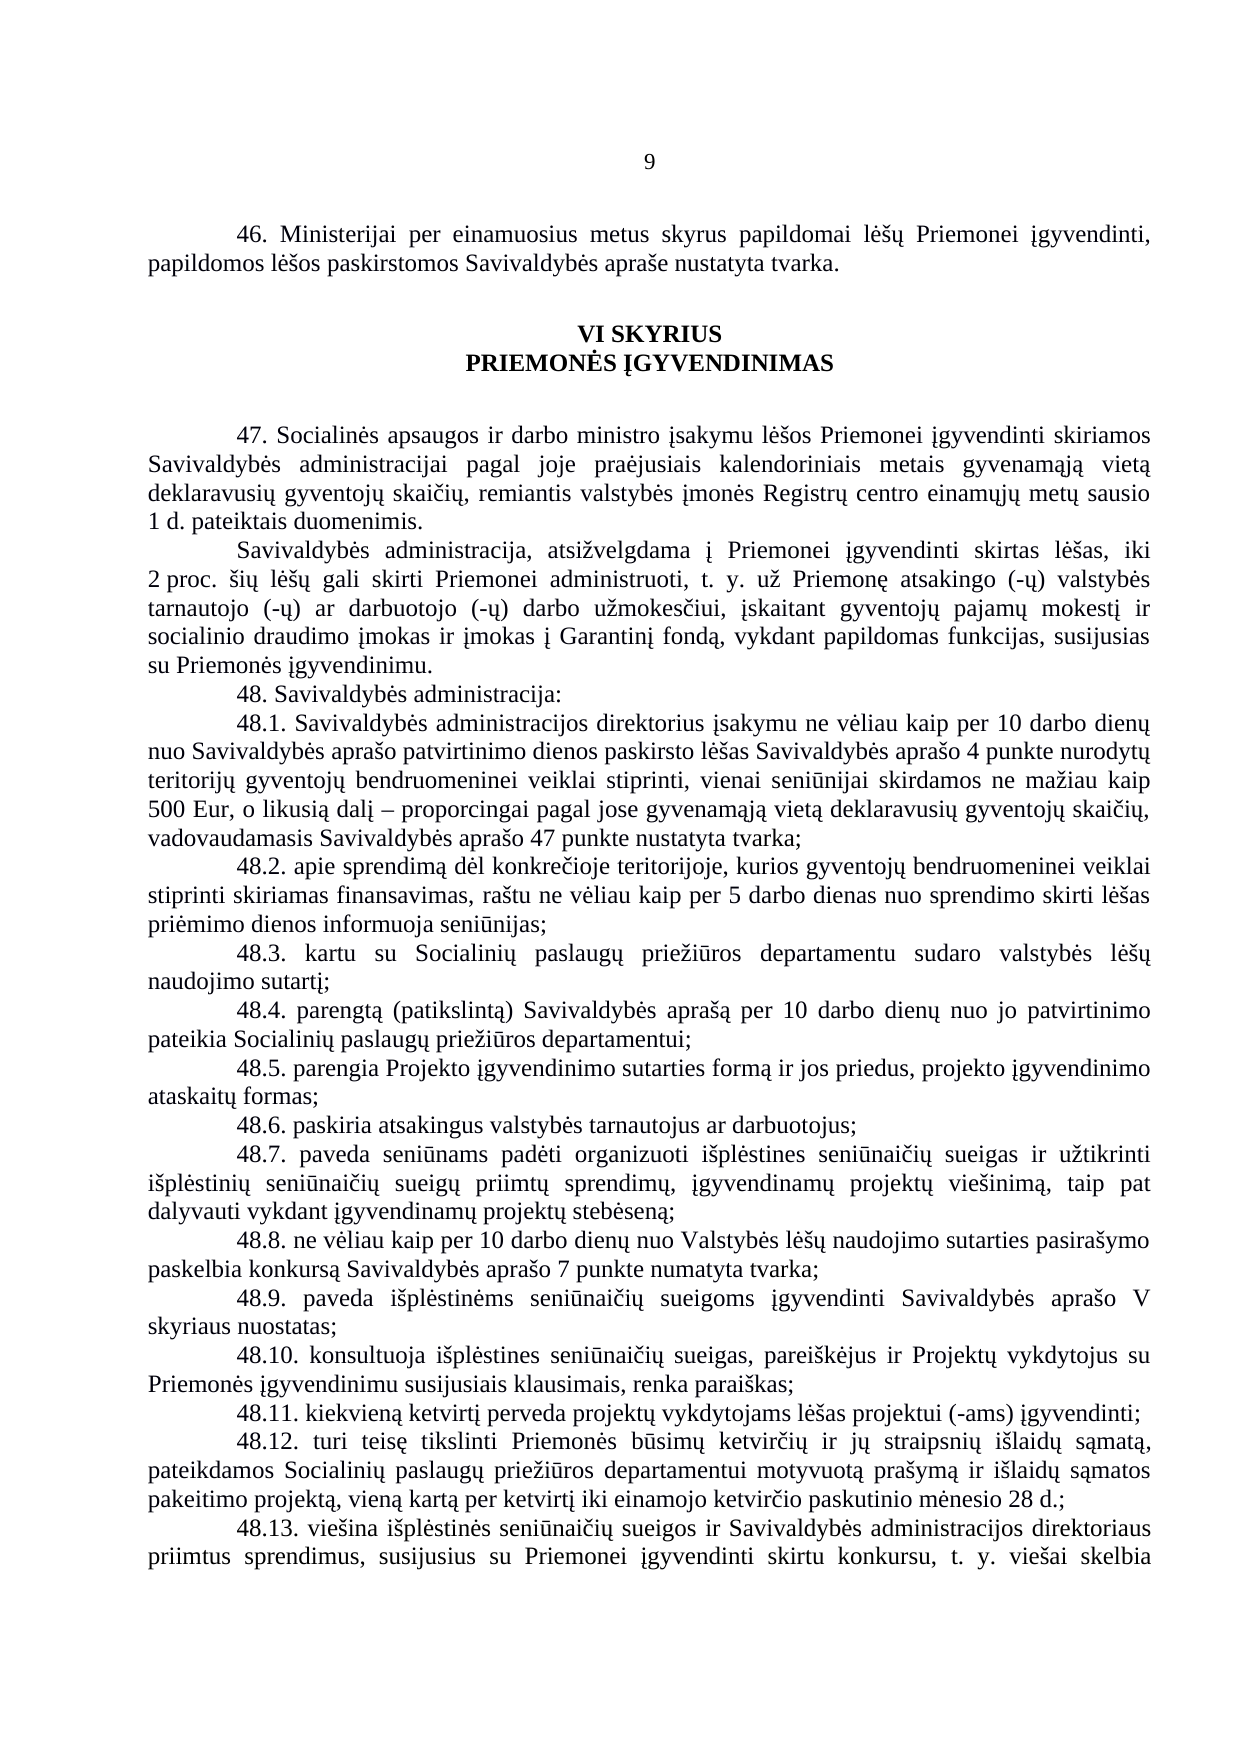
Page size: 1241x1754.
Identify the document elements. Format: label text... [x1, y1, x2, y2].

text 48.4. parengtą (patikslintą) Savivaldybės aprašą per 10 darbo dienų nuo jo patvirtinimo pateikia Socialinių paslaugų priežiūros departamentui; [148, 995, 1152, 1053]
text 48.7. paveda seniūnams padėti organizuoti išplėstines seniūnaičių sueigas ir užtikrinti išplėstinių seniūnaičių sueigų priimtų sprendimų, įgyvendinamų projektų viešinimą, taip pat dalyvauti vykdant įgyvendinamų projektų stebėseną; [148, 1139, 1152, 1225]
text 47. Socialinės apsaugos ir darbo ministro įsakymu lėšos Priemonei įgyvendinti skiriamos Savivaldybės administracijai pagal joje praėjusiais kalendoriniais metais gyvenamąją vietą deklaravusių gyventojų skaičių, remiantis valstybės įmonės Registrų centro einamųjų metų sausio 1 d. pateiktais duomenimis. [148, 420, 1152, 535]
text 48.2. apie sprendimą dėl konkrečioje teritorijoje, kurios gyventojų bendruomeninei veiklai stiprinti skiriamas finansavimas, raštu ne vėliau kaip per 5 darbo dienas nuo sprendimo skirti lėšas priėmimo dienos informuoja seniūnijas; [148, 851, 1152, 938]
text 48.6. paskiria atsakingus valstybės tarnautojus ar darbuotojus; [148, 1110, 1152, 1139]
text 48.9. paveda išplėstinėms seniūnaičių sueigoms įgyvendinti Savivaldybės aprašo V skyriaus nuostatas; [148, 1283, 1152, 1340]
text 48.10. konsultuoja išplėstines seniūnaičių sueigas, pareiškėjus ir Projektų vykdytojus su Priemonės įgyvendinimu susijusiais klausimais, renka paraiškas; [148, 1340, 1152, 1398]
text 48.1. Savivaldybės administracijos direktorius įsakymu ne vėliau kaip per 10 darbo dienų nuo Savivaldybės aprašo patvirtinimo dienos paskirsto lėšas Savivaldybės aprašo 4 punkte nurodytų teritorijų gyventojų bendruomeninei veiklai stiprinti, vienai seniūnijai skirdamos ne mažiau kaip 500 Eur, o likusią dalį – proporcingai pagal jose gyvenamąją vietą deklaravusių gyventojų skaičių, vadovaudamasis Savivaldybės aprašo 47 punkte nustatyta tvarka; [148, 708, 1152, 851]
text PRIEMONĖS ĮGYVENDINIMAS [148, 348, 1152, 377]
text 48.5. parengia Projekto įgyvendinimo sutarties formą ir jos priedus, projekto įgyvendinimo ataskaitų formas; [148, 1053, 1152, 1110]
text VI SKYRIUS [148, 319, 1152, 348]
text 48.12. turi teisę tikslinti Priemonės būsimų ketvirčių ir jų straipsnių išlaidų sąmatą, pateikdamos Socialinių paslaugų priežiūros departamentui motyvuotą prašymą ir išlaidų sąmatos pakeitimo projektą, vieną kartą per ketvirtį iki einamojo ketvirčio paskutinio mėnesio 28 d.; [148, 1426, 1152, 1513]
text 48. Savivaldybės administracija: [148, 679, 1152, 708]
text 48.3. kartu su Socialinių paslaugų priežiūros departamentu sudaro valstybės lėšų naudojimo sutartį; [148, 938, 1152, 995]
text Savivaldybės administracija, atsižvelgdama į Priemonei įgyvendinti skirtas lėšas, iki 2 proc. šių lėšų gali skirti Priemonei administruoti, t. y. už Priemonę atsakingo (-ų) valstybės tarnautojo (-ų) ar darbuotojo (-ų) darbo užmokesčiui, įskaitant gyventojų pajamų mokestį ir socialinio draudimo įmokas ir įmokas į Garantinį fondą, vykdant papildomas funkcijas, susijusias su Priemonės įgyvendinimu. [148, 535, 1152, 679]
text 48.13. viešina išplėstinės seniūnaičių sueigos ir Savivaldybės administracijos direktoriaus priimtus sprendimus, susijusius su Priemonei įgyvendinti skirtu konkursu, t. y. viešai skelbia [148, 1513, 1152, 1570]
text 48.8. ne vėliau kaip per 10 darbo dienų nuo Valstybės lėšų naudojimo sutarties pasirašymo paskelbia konkursą Savivaldybės aprašo 7 punkte numatyta tvarka; [148, 1225, 1152, 1283]
text 48.11. kiekvieną ketvirtį perveda projektų vykdytojams lėšas projektui (-ams) įgyvendinti; [148, 1398, 1152, 1426]
text 46. Ministerijai per einamuosius metus skyrus papildomai lėšų Priemonei įgyvendinti, papildomos lėšos paskirstomos Savivaldybės apraše nustatyta tvarka. [148, 219, 1152, 276]
